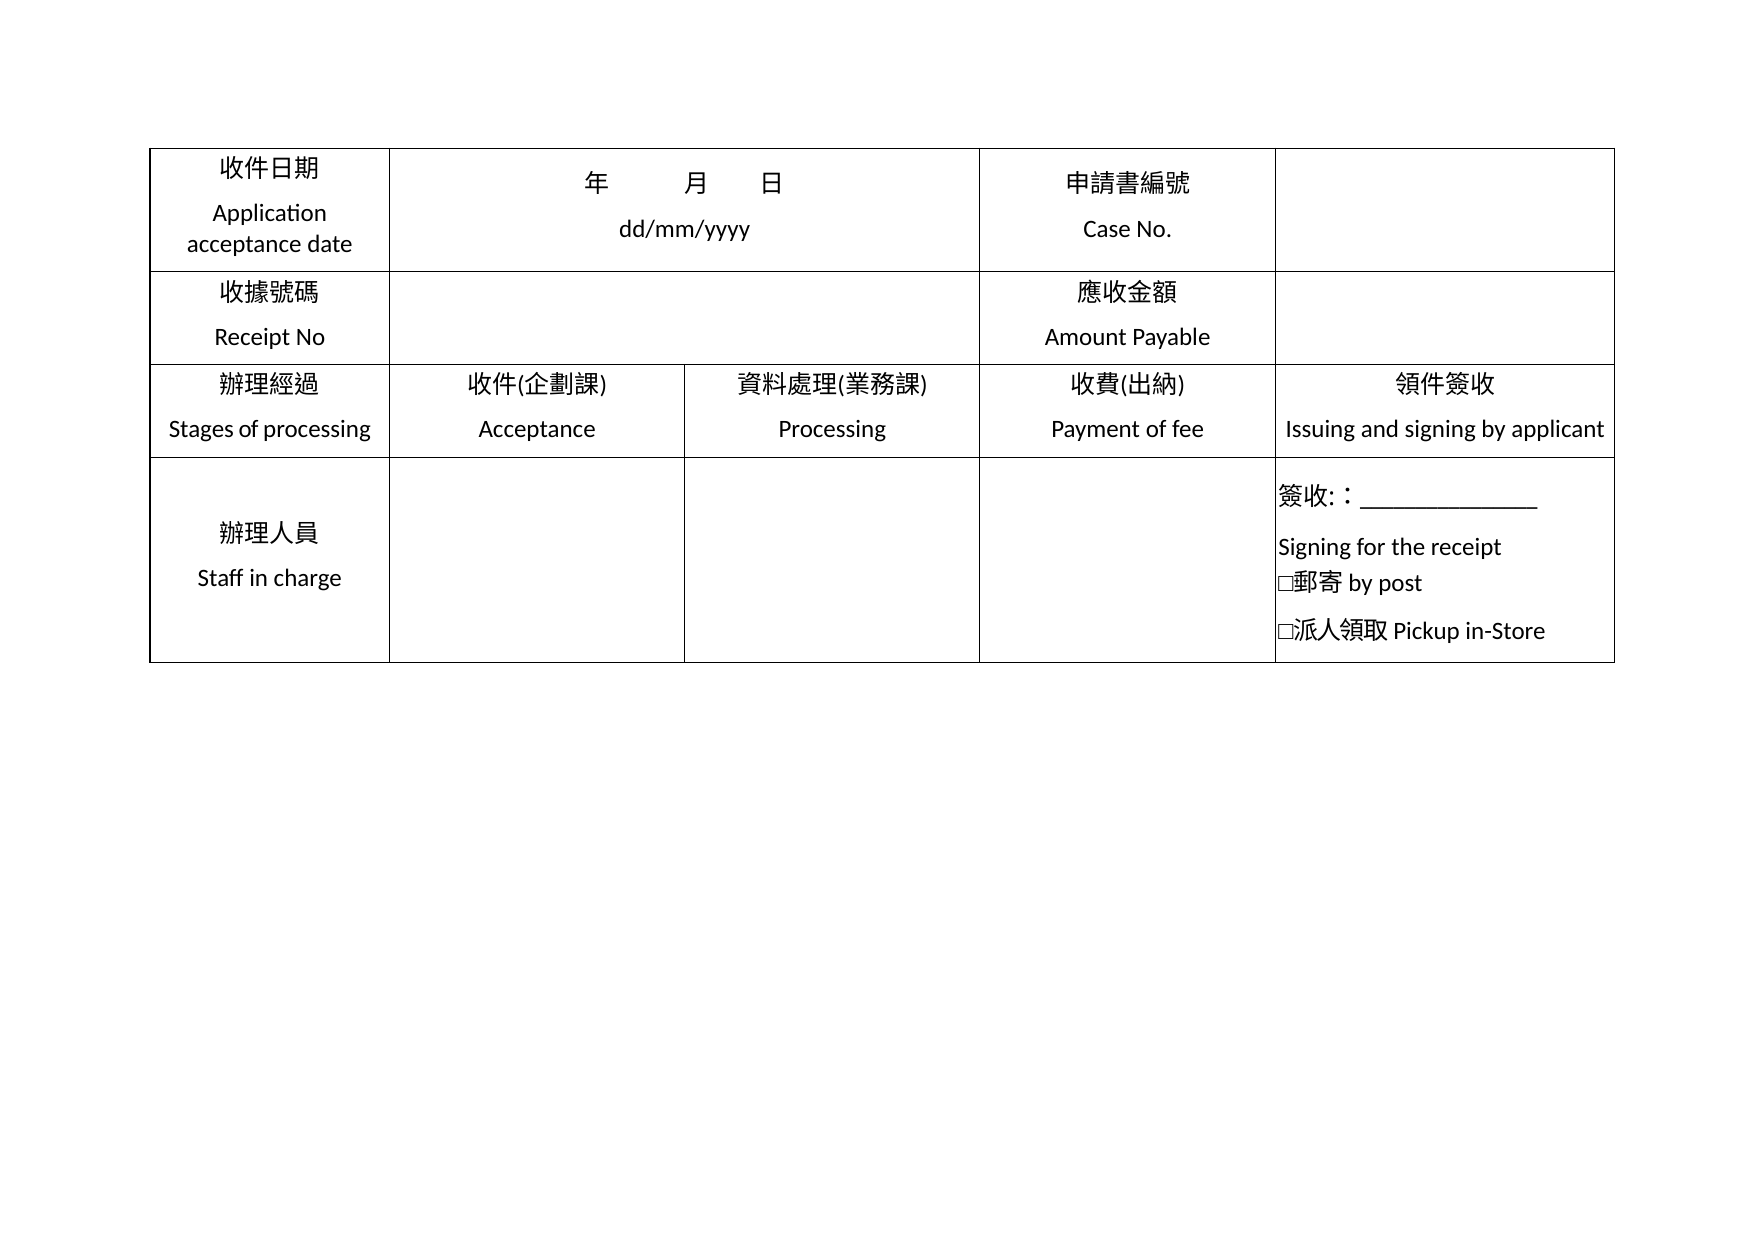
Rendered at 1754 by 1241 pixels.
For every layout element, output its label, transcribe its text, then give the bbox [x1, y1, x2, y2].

table_cell [1276, 272, 1614, 364]
table_header 年 月 日 dd/mm/yyyy [390, 149, 979, 271]
table_cell 辦理人員 Staff in charge [151, 458, 389, 662]
table_cell 簽收:：________________ Signing for the receipt □郵寄by post □派人領取Pickup in-Store [1276, 458, 1614, 662]
table_header [1276, 149, 1614, 271]
table_cell 應收金額 Amount Payable [980, 272, 1275, 364]
table_cell [980, 458, 1275, 662]
table_cell 收據號碼 Receipt No [151, 272, 389, 364]
table_header 收件日期 Application acceptance date [151, 149, 389, 271]
table_cell [685, 458, 979, 662]
table_cell 領件簽收 Issuing and signing by applicant [1276, 365, 1614, 457]
table_cell 收費(出納) Payment of fee [980, 365, 1275, 457]
table_cell 辦理經過 Stages of processing [151, 365, 389, 457]
table_cell [390, 458, 684, 662]
table_header 申請書編號 Case No. [980, 149, 1275, 271]
table_cell 資料處理(業務課) Processing [685, 365, 979, 457]
table_cell [390, 272, 979, 364]
table_cell 收件(企劃課) Acceptance [390, 365, 684, 457]
